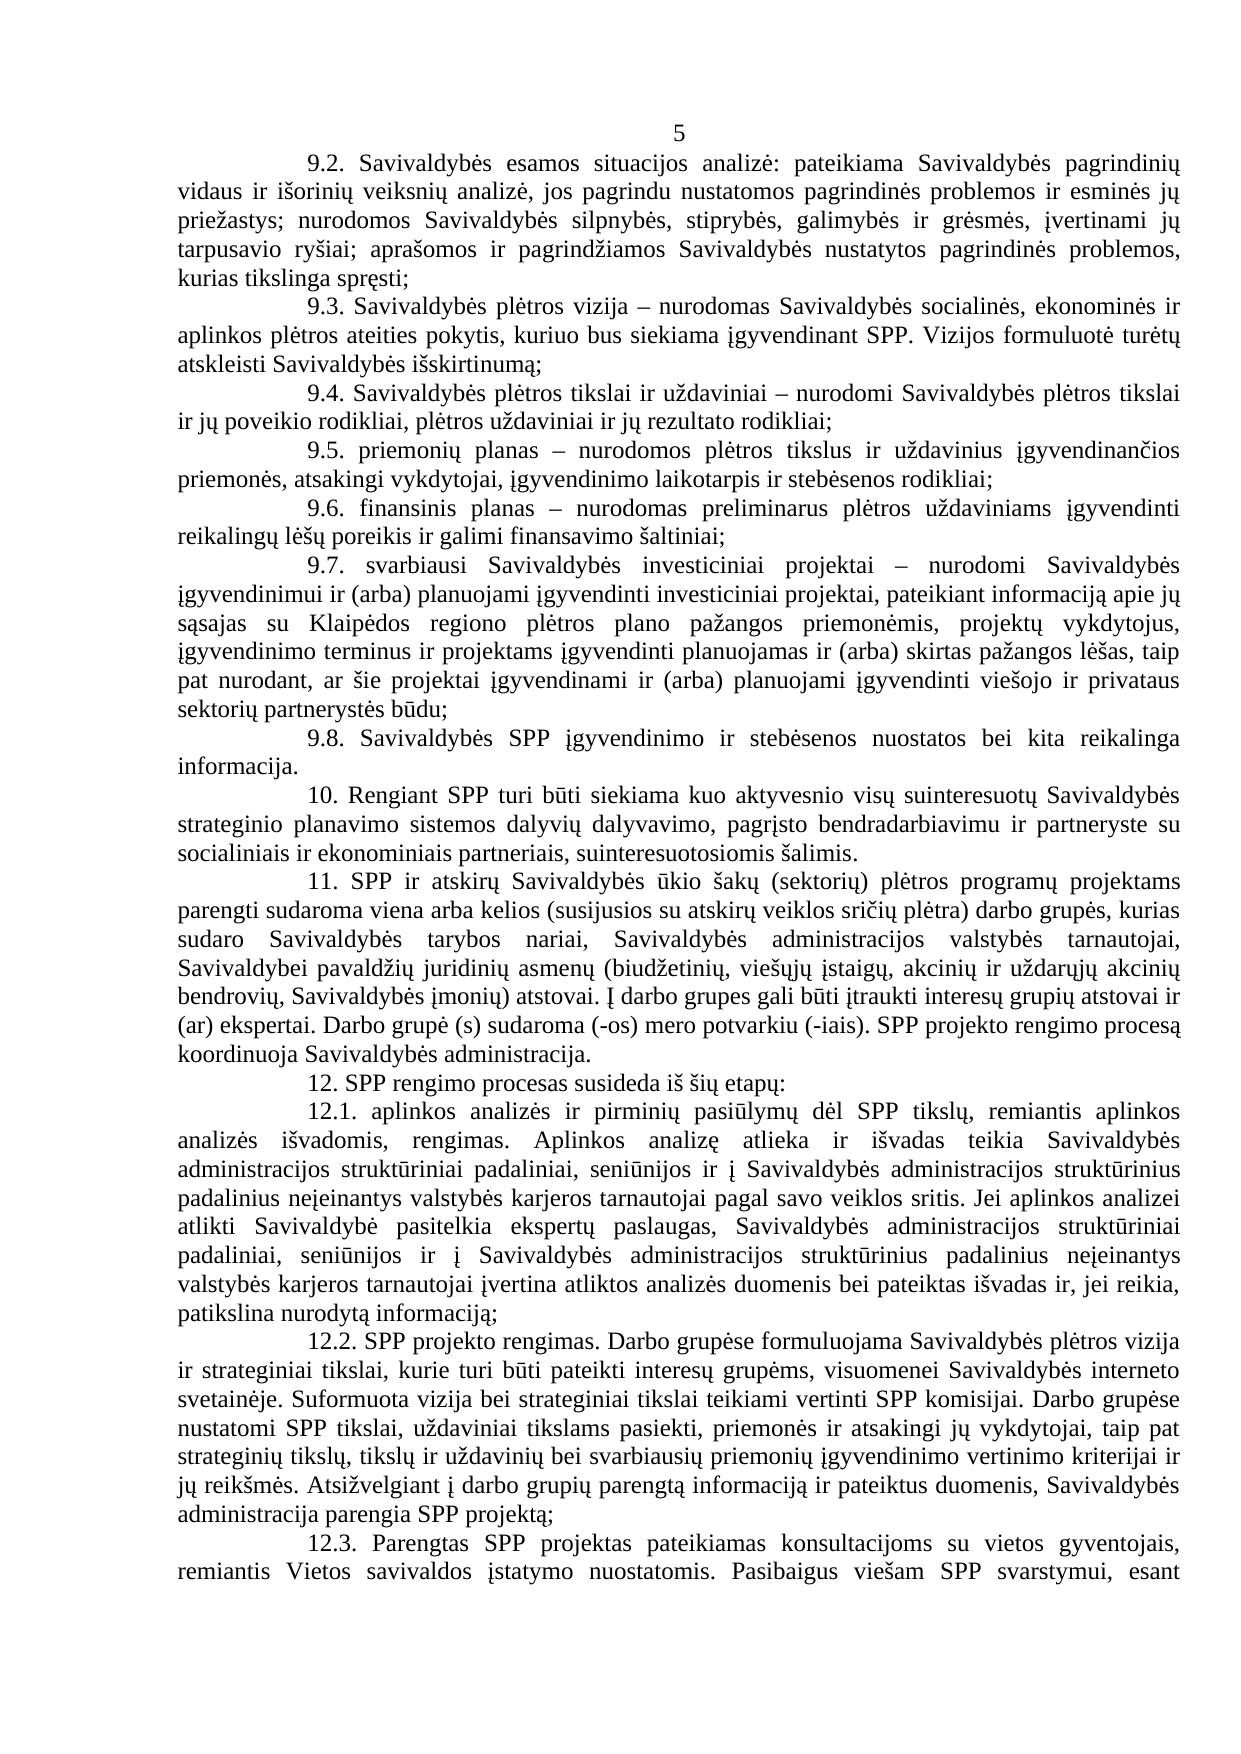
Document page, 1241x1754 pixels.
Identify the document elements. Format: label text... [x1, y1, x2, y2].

text 12. SPP rengimo procesas susideda iš šių etapų: [177, 1068, 1181, 1096]
text 9.6. finansinis planas – nurodomas preliminarus plėtros uždaviniams įgyvendinti reikalingų lėšų poreikis ir galimi finansavimo šaltiniai; [177, 493, 1181, 550]
text 12.2. SPP projekto rengimas. Darbo grupėse formuluojama Savivaldybės plėtros vizija ir strateginiai tikslai, kurie turi būti pateikti interesų grupėms, visuomenei Savivaldybės interneto svetainėje. Suformuota vizija bei strateginiai tikslai teikiami vertinti SPP komisijai. Darbo grupėse nustatomi SPP tikslai, uždaviniai tikslams pasiekti, priemonės ir atsakingi jų vykdytojai, taip pat strateginių tikslų, tikslų ir uždavinių bei svarbiausių priemonių įgyvendinimo vertinimo kriterijai ir jų reikšmės. Atsižvelgiant į darbo grupių parengtą informaciją ir pateiktus duomenis, Savivaldybės administracija parengia SPP projektą; [177, 1326, 1181, 1528]
text 9.3. Savivaldybės plėtros vizija – nurodomas Savivaldybės socialinės, ekonominės ir aplinkos plėtros ateities pokytis, kuriuo bus siekiama įgyvendinant SPP. Vizijos formuluotė turėtų atskleisti Savivaldybės išskirtinumą; [177, 291, 1181, 378]
text 9.5. priemonių planas – nurodomos plėtros tikslus ir uždavinius įgyvendinančios priemonės, atsakingi vykdytojai, įgyvendinimo laikotarpis ir stebėsenos rodikliai; [177, 435, 1181, 493]
text 12.1. aplinkos analizės ir pirminių pasiūlymų dėl SPP tikslų, remiantis aplinkos analizės išvadomis, rengimas. Aplinkos analizę atlieka ir išvadas teikia Savivaldybės administracijos struktūriniai padaliniai, seniūnijos ir į Savivaldybės administracijos struktūrinius padalinius neįeinantys valstybės karjeros tarnautojai pagal savo veiklos sritis. Jei aplinkos analizei atlikti Savivaldybė pasitelkia ekspertų paslaugas, Savivaldybės administracijos struktūriniai padaliniai, seniūnijos ir į Savivaldybės administracijos struktūrinius padalinius neįeinantys valstybės karjeros tarnautojai įvertina atliktos analizės duomenis bei pateiktas išvadas ir, jei reikia, patikslina nurodytą informaciją; [177, 1096, 1181, 1326]
text 9.2. Savivaldybės esamos situacijos analizė: pateikiama Savivaldybės pagrindinių vidaus ir išorinių veiksnių analizė, jos pagrindu nustatomos pagrindinės problemos ir esminės jų priežastys; nurodomos Savivaldybės silpnybės, stiprybės, galimybės ir grėsmės, įvertinami jų tarpusavio ryšiai; aprašomos ir pagrindžiamos Savivaldybės nustatytos pagrindinės problemos, kurias tikslinga spręsti; [177, 148, 1181, 291]
text 11. SPP ir atskirų Savivaldybės ūkio šakų (sektorių) plėtros programų projektams parengti sudaroma viena arba kelios (susijusios su atskirų veiklos sričių plėtra) darbo grupės, kurias sudaro Savivaldybės tarybos nariai, Savivaldybės administracijos valstybės tarnautojai, Savivaldybei pavaldžių juridinių asmenų (biudžetinių, viešųjų įstaigų, akcinių ir uždarųjų akcinių bendrovių, Savivaldybės įmonių) atstovai. Į darbo grupes gali būti įtraukti interesų grupių atstovai ir (ar) ekspertai. Darbo grupė (s) sudaroma (-os) mero potvarkiu (-iais). SPP projekto rengimo procesą koordinuoja Savivaldybės administracija. [177, 866, 1181, 1068]
text 9.7. svarbiausi Savivaldybės investiciniai projektai – nurodomi Savivaldybės įgyvendinimui ir (arba) planuojami įgyvendinti investiciniai projektai, pateikiant informaciją apie jų sąsajas su Klaipėdos regiono plėtros plano pažangos priemonėmis, projektų vykdytojus, įgyvendinimo terminus ir projektams įgyvendinti planuojamas ir (arba) skirtas pažangos lėšas, taip pat nurodant, ar šie projektai įgyvendinami ir (arba) planuojami įgyvendinti viešojo ir privataus sektorių partnerystės būdu; [177, 550, 1181, 723]
text 9.4. Savivaldybės plėtros tikslai ir uždaviniai – nurodomi Savivaldybės plėtros tikslai ir jų poveikio rodikliai, plėtros uždaviniai ir jų rezultato rodikliai; [177, 378, 1181, 435]
text 12.3. Parengtas SPP projektas pateikiamas konsultacijoms su vietos gyventojais, remiantis Vietos savivaldos įstatymo nuostatomis. Pasibaigus viešam SPP svarstymui, esant [177, 1528, 1181, 1585]
text 9.8. Savivaldybės SPP įgyvendinimo ir stebėsenos nuostatos bei kita reikalinga informacija. [177, 723, 1181, 780]
text 10. Rengiant SPP turi būti siekiama kuo aktyvesnio visų suinteresuotų Savivaldybės strateginio planavimo sistemos dalyvių dalyvavimo, pagrįsto bendradarbiavimu ir partneryste su socialiniais ir ekonominiais partneriais, suinteresuotosiomis šalimis. [177, 780, 1181, 866]
